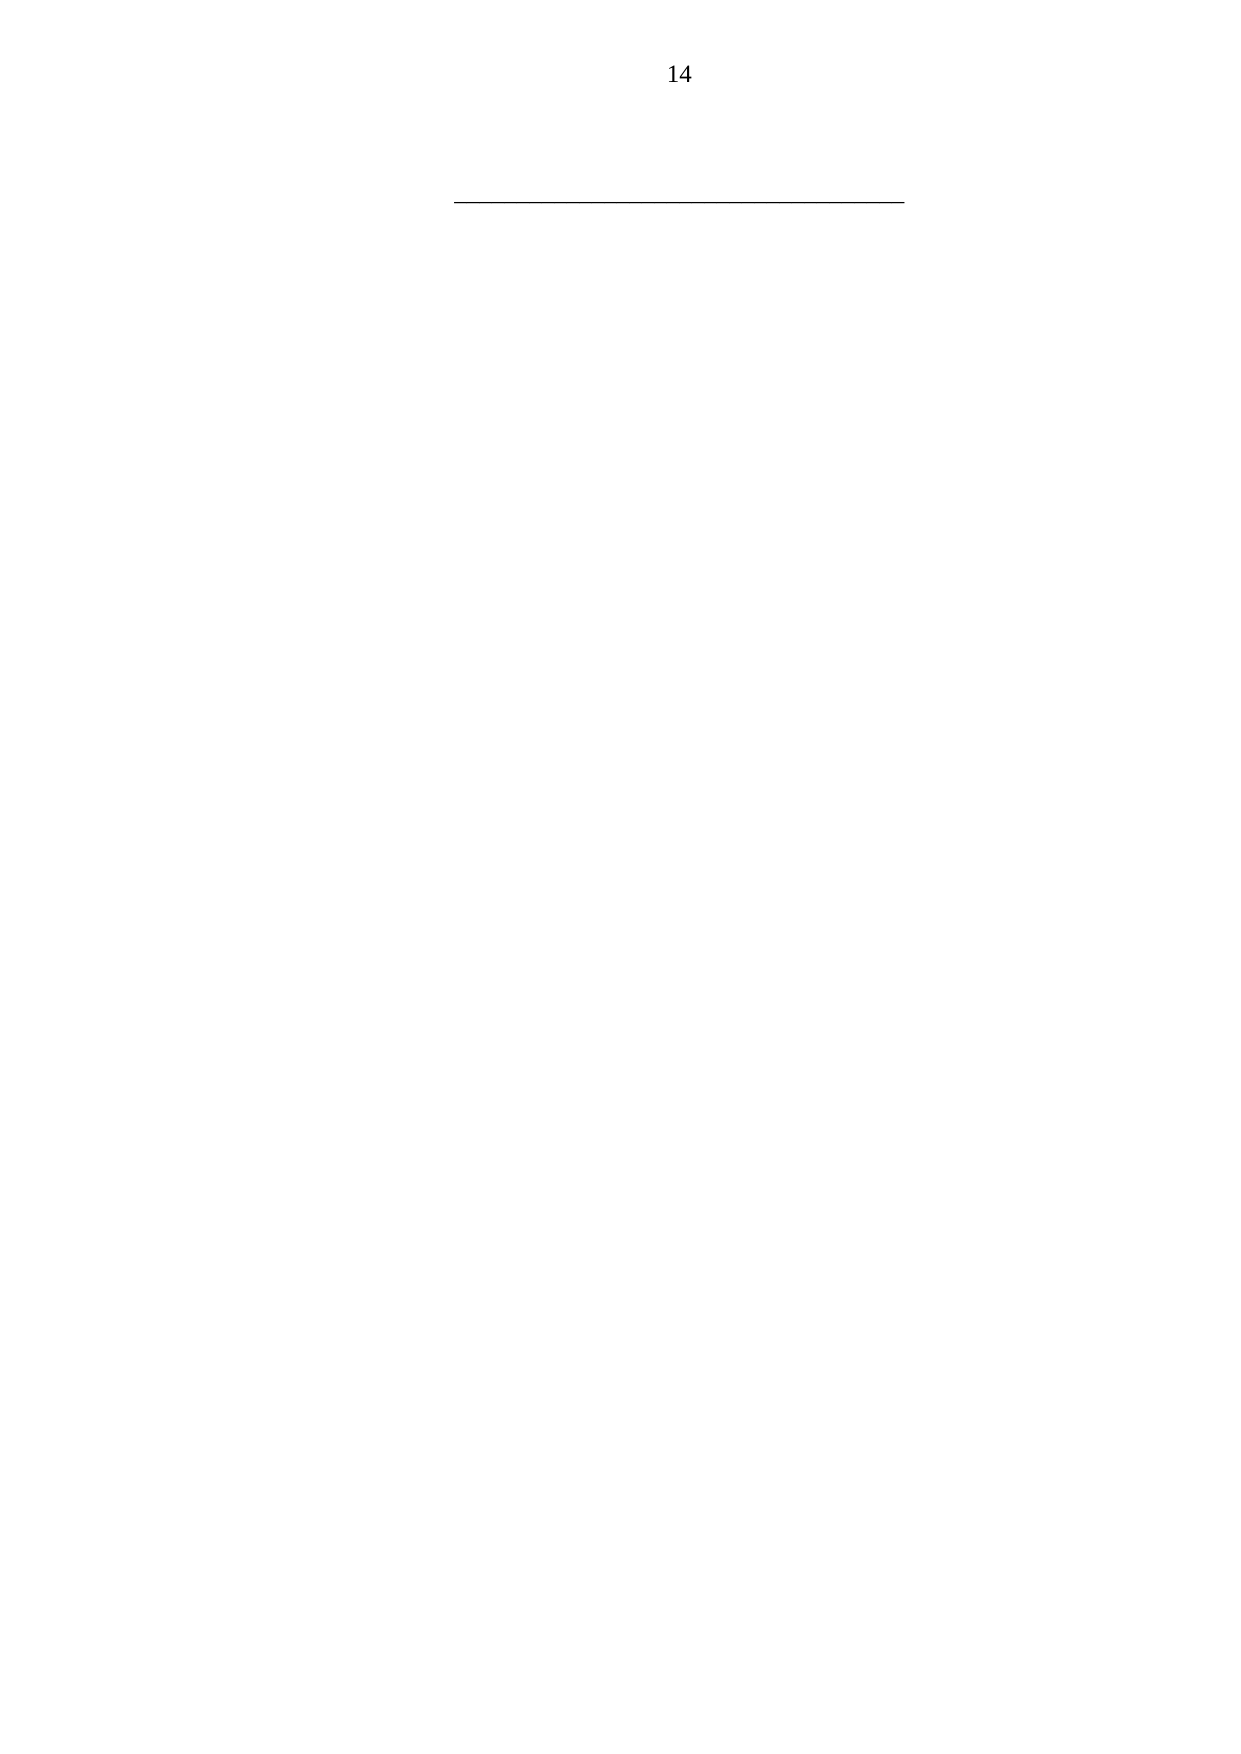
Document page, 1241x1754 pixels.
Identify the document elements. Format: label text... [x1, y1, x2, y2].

text ____________________________________ [177, 177, 1181, 206]
